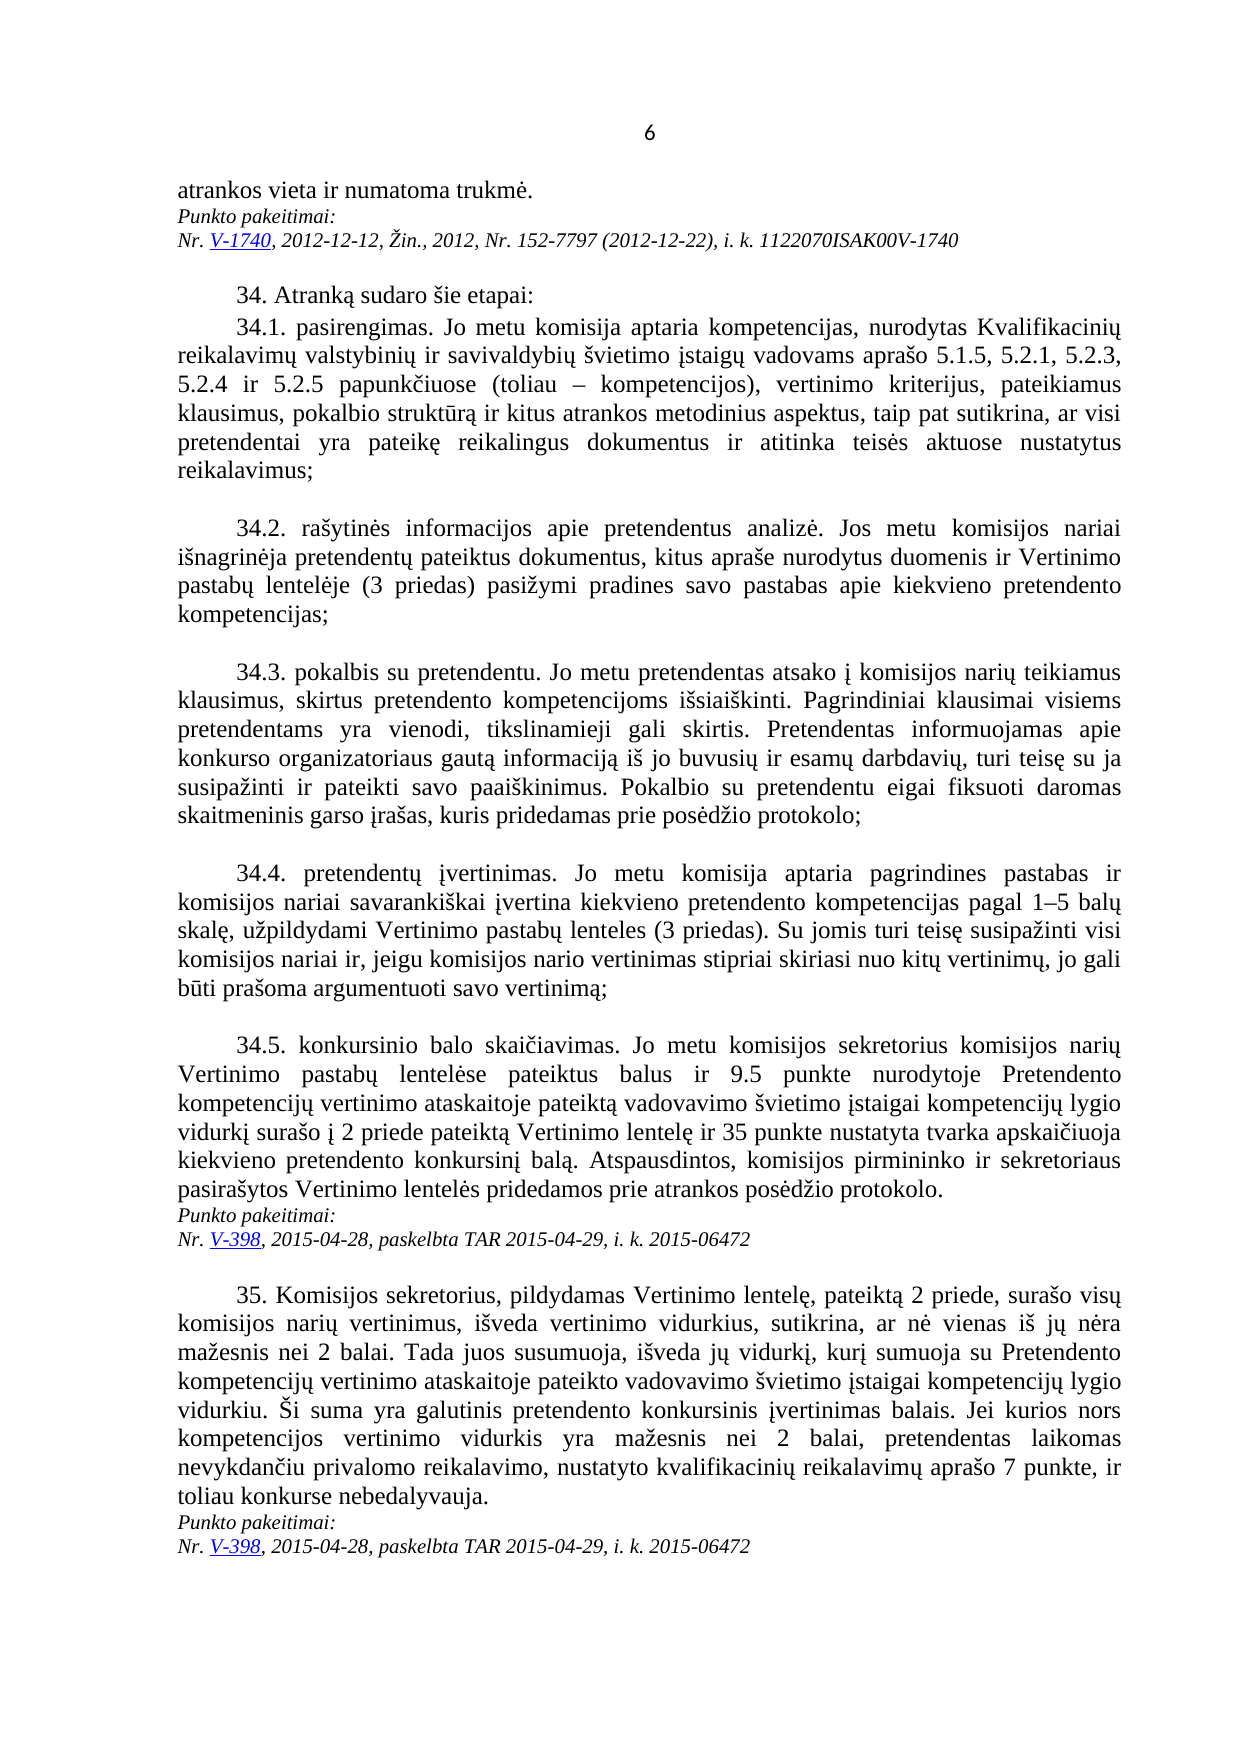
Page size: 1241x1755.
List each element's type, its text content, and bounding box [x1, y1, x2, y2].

text Punkto pakeitimai: [177, 1510, 1122, 1534]
text 34. Atranką sudaro šie etapai: [177, 281, 1122, 309]
text 34.4. pretendentų įvertinimas. Jo metu komisija aptaria pagrindines pastabas ir komisijos nariai savarankiškai įvertina kiekvieno pretendento kompetencijas pagal 1–5 balų skalę, užpildydami Vertinimo pastabų lenteles (3 priedas). Su jomis turi teisę susipažinti visi komisijos nariai ir, jeigu komisijos nario vertinimas stipriai skiriasi nuo kitų vertinimų, jo gali būti prašoma argumentuoti savo vertinimą; [177, 858, 1122, 1002]
text 34.1. pasirengimas. Jo metu komisija aptaria kompetencijas, nurodytas Kvalifikacinių reikalavimų valstybinių ir savivaldybių švietimo įstaigų vadovams aprašo 5.1.5, 5.2.1, 5.2.3, 5.2.4 ir 5.2.5 papunkčiuose (toliau – kompetencijos), vertinimo kriterijus, pateikiamus klausimus, pokalbio struktūrą ir kitus atrankos metodinius aspektus, taip pat sutikrina, ar visi pretendentai yra pateikę reikalingus dokumentus ir atitinka teisės aktuose nustatytus reikalavimus; [177, 312, 1122, 484]
text 35. Komisijos sekretorius, pildydamas Vertinimo lentelę, pateiktą 2 priede, surašo visų komisijos narių vertinimus, išveda vertinimo vidurkius, sutikrina, ar nė vienas iš jų nėra mažesnis nei 2 balai. Tada juos susumuoja, išveda jų vidurkį, kurį sumuoja su Pretendento kompetencijų vertinimo ataskaitoje pateikto vadovavimo švietimo įstaigai kompetencijų lygio vidurkiu. Ši suma yra galutinis pretendento konkursinis įvertinimas balais. Jei kurios nors kompetencijos vertinimo vidurkis yra mažesnis nei 2 balai, pretendentas laikomas nevykdančiu privalomo reikalavimo, nustatyto kvalifikacinių reikalavimų aprašo 7 punkte, ir toliau konkurse nebedalyvauja. [177, 1280, 1122, 1510]
text 34.2. rašytinės informacijos apie pretendentus analizė. Jos metu komisijos nariai išnagrinėja pretendentų pateiktus dokumentus, kitus apraše nurodytus duomenis ir Vertinimo pastabų lentelėje (3 priedas) pasižymi pradines savo pastabas apie kiekvieno pretendento kompetencijas; [177, 513, 1122, 628]
text Punkto pakeitimai: [177, 1203, 1122, 1227]
text atrankos vieta ir numatoma trukmė. [177, 175, 1122, 204]
text Nr. V-398, 2015-04-28, paskelbta TAR 2015-04-29, i. k. 2015-06472 [177, 1534, 1122, 1558]
text Nr. V-1740, 2012-12-12, Žin., 2012, Nr. 152-7797 (2012-12-22), i. k. 1122070ISAK00V-1740 [177, 228, 1122, 252]
text Punkto pakeitimai: [177, 204, 1122, 228]
text 34.5. konkursinio balo skaičiavimas. Jo metu komisijos sekretorius komisijos narių Vertinimo pastabų lentelėse pateiktus balus ir 9.5 punkte nurodytoje Pretendento kompetencijų vertinimo ataskaitoje pateiktą vadovavimo švietimo įstaigai kompetencijų lygio vidurkį surašo į 2 priede pateiktą Vertinimo lentelę ir 35 punkte nustatyta tvarka apskaičiuoja kiekvieno pretendento konkursinį balą. Atspausdintos, komisijos pirmininko ir sekretoriaus pasirašytos Vertinimo lentelės pridedamos prie atrankos posėdžio protokolo. [177, 1030, 1122, 1203]
text 34.3. pokalbis su pretendentu. Jo metu pretendentas atsako į komisijos narių teikiamus klausimus, skirtus pretendento kompetencijoms išsiaiškinti. Pagrindiniai klausimai visiems pretendentams yra vienodi, tikslinamieji gali skirtis. Pretendentas informuojamas apie konkurso organizatoriaus gautą informaciją iš jo buvusių ir esamų darbdavių, turi teisę su ja susipažinti ir pateikti savo paaiškinimus. Pokalbio su pretendentu eigai fiksuoti daromas skaitmeninis garso įrašas, kuris pridedamas prie posėdžio protokolo; [177, 657, 1122, 829]
text Nr. V-398, 2015-04-28, paskelbta TAR 2015-04-29, i. k. 2015-06472 [177, 1227, 1122, 1251]
